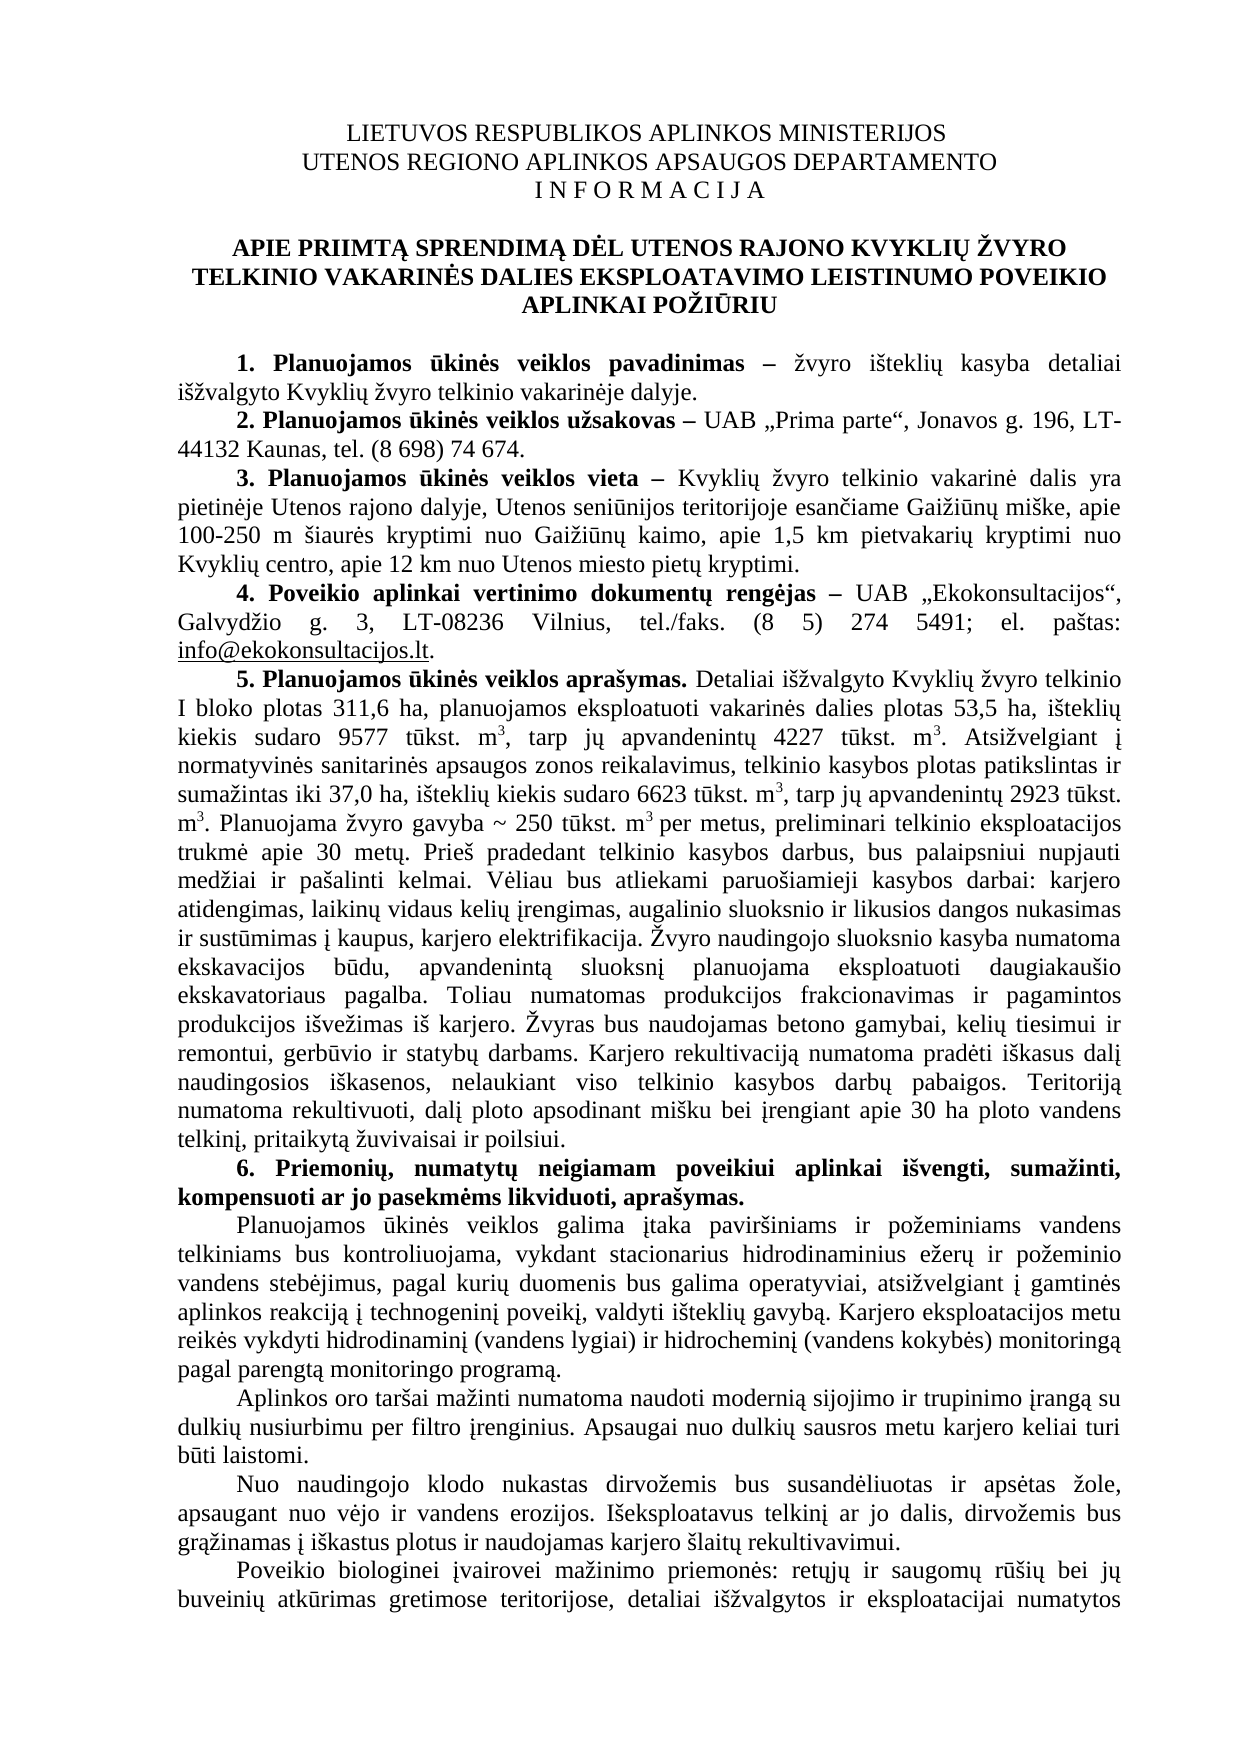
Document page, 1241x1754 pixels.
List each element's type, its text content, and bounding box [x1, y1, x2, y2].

text Planuojamos ūkinės veiklos galima įtaka paviršiniams ir požeminiams vandens telkiniams bus kontroliuojama, vykdant stacionarius hidrodinaminius ežerų ir požeminio vandens stebėjimus, pagal kurių duomenis bus galima operatyviai, atsižvelgiant į gamtinės aplinkos reakciją į technogeninį poveikį, valdyti išteklių gavybą. Karjero eksploatacijos metu reikės vykdyti hidrodinaminį (vandens lygiai) ir hidrocheminį (vandens kokybės) monitoringą pagal parengtą monitoringo programą. [177, 1211, 1122, 1383]
text 5. Planuojamos ūkinės veiklos aprašymas. Detaliai išžvalgyto Kvyklių žvyro telkinio I bloko plotas 311,6 ha, planuojamos eksploatuoti vakarinės dalies plotas 53,5 ha, išteklių kiekis sudaro 9577 tūkst. m3, tarp jų apvandenintų 4227 tūkst. m3. Atsižvelgiant į normatyvinės sanitarinės apsaugos zonos reikalavimus, telkinio kasybos plotas patikslintas ir sumažintas iki 37,0 ha, išteklių kiekis sudaro 6623 tūkst. m3, tarp jų apvandenintų 2923 tūkst. m3. Planuojama žvyro gavyba ~ 250 tūkst. m3 per metus, preliminari telkinio eksploatacijos trukmė apie 30 metų. Prieš pradedant telkinio kasybos darbus, bus palaipsniui nupjauti medžiai ir pašalinti kelmai. Vėliau bus atliekami paruošiamieji kasybos darbai: karjero atidengimas, laikinų vidaus kelių įrengimas, augalinio sluoksnio ir likusios dangos nukasimas ir sustūmimas į kaupus, karjero elektrifikacija. Žvyro naudingojo sluoksnio kasyba numatoma ekskavacijos būdu, apvandenintą sluoksnį planuojama eksploatuoti daugiakaušio ekskavatoriaus pagalba. Toliau numatomas produkcijos frakcionavimas ir pagamintos produkcijos išvežimas iš karjero. Žvyras bus naudojamas betono gamybai, kelių tiesimui ir remontui, gerbūvio ir statybų darbams. Karjero rekultivaciją numatoma pradėti iškasus dalį naudingosios iškasenos, nelaukiant viso telkinio kasybos darbų pabaigos. Teritoriją numatoma rekultivuoti, dalį ploto apsodinant mišku bei įrengiant apie 30 ha ploto vandens telkinį, pritaikytą žuvivaisai ir poilsiui. [177, 664, 1122, 1153]
text 1. Planuojamos ūkinės veiklos pavadinimas – žvyro išteklių kasyba detaliai išžvalgyto Kvyklių žvyro telkinio vakarinėje dalyje. [177, 348, 1122, 406]
text Nuo naudingojo klodo nukastas dirvožemis bus susandėliuotas ir apsėtas žole, apsaugant nuo vėjo ir vandens erozijos. Išeksploatavus telkinį ar jo dalis, dirvožemis bus grąžinamas į iškastus plotus ir naudojamas karjero šlaitų rekultivavimui. [177, 1469, 1122, 1556]
text Poveikio biologinei įvairovei mažinimo priemonės: retųjų ir saugomų rūšių bei jų buveinių atkūrimas gretimose teritorijose, detaliai išžvalgytos ir eksploatacijai numatytos [177, 1556, 1122, 1613]
text LIETUVOS RESPUBLIKOS APLINKOS MINISTERIJOS UTENOS REGIONO APLINKOS APSAUGOS DEPARTAMENTO [177, 118, 1122, 176]
text INFORMACIJA [177, 176, 1122, 204]
text 4. Poveikio aplinkai vertinimo dokumentų rengėjas – UAB „Ekokonsultacijos“, Galvydžio g. 3, LT-08236 Vilnius, tel./faks. (8 5) 274 5491; el. paštas: info@ekokonsultacijos.lt. [177, 578, 1122, 664]
text APIE PRIIMTĄ SPRENDIMĄ DĖL UTENOS RAJONO KVYKLIŲ ŽVYRO TELKINIO VAKARINĖS DALIES EKSPLOATAVIMO LEISTINUMO POVEIKIO APLINKAI POŽIŪRIU [177, 233, 1122, 319]
text Aplinkos oro taršai mažinti numatoma naudoti modernią sijojimo ir trupinimo įrangą su dulkių nusiurbimu per filtro įrenginius. Apsaugai nuo dulkių sausros metu karjero keliai turi būti laistomi. [177, 1383, 1122, 1469]
text 6. Priemonių, numatytų neigiamam poveikiui aplinkai išvengti, sumažinti, kompensuoti ar jo pasekmėms likviduoti, aprašymas. [177, 1153, 1122, 1211]
text 3. Planuojamos ūkinės veiklos vieta – Kvyklių žvyro telkinio vakarinė dalis yra pietinėje Utenos rajono dalyje, Utenos seniūnijos teritorijoje esančiame Gaižiūnų miške, apie 100-250 m šiaurės kryptimi nuo Gaižiūnų kaimo, apie 1,5 km pietvakarių kryptimi nuo Kvyklių centro, apie 12 km nuo Utenos miesto pietų kryptimi. [177, 463, 1122, 578]
text 2. Planuojamos ūkinės veiklos užsakovas – UAB „Prima parte“, Jonavos g. 196, LT-44132 Kaunas, tel. (8 698) 74 674. [177, 406, 1122, 463]
